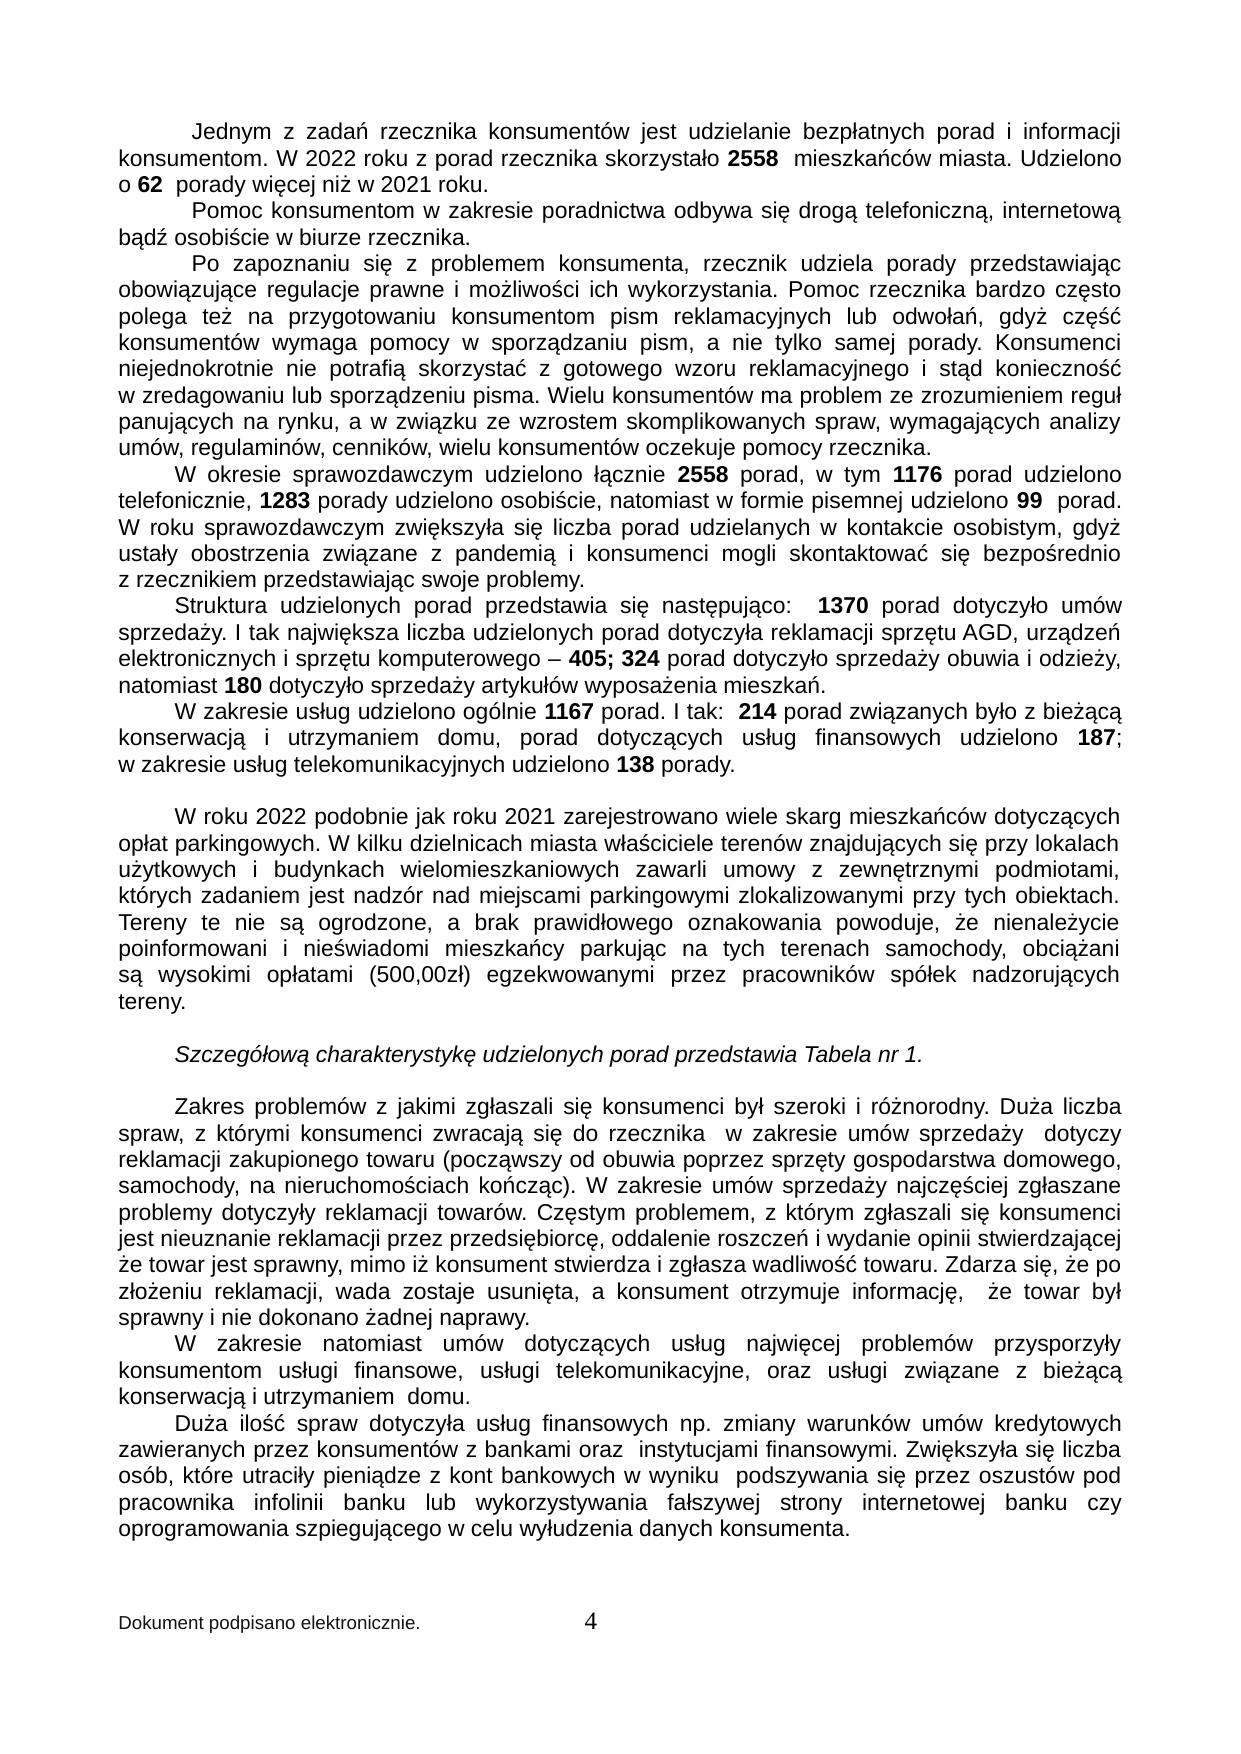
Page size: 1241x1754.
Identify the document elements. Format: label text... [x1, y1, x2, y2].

text Zakres problemów z jakimi zgłaszali się konsumenci był szeroki i różnorodny. Duża liczba spraw, z którymi konsumenci zwracają się do rzecznika w zakresie umów sprzedaży dotyczy reklamacji zakupionego towaru (począwszy od obuwia poprzez sprzęty gospodarstwa domowego, samochody, na nieruchomościach kończąc). W zakresie umów sprzedaży najczęściej zgłaszane problemy dotyczyły reklamacji towarów. Częstym problemem, z którym zgłaszali się konsumenci jest nieuznanie reklamacji przez przedsiębiorcę, oddalenie roszczeń i wydanie opinii stwierdzającej że towar jest sprawny, mimo iż konsument stwierdza i zgłasza wadliwość towaru. Zdarza się, że po złożeniu reklamacji, wada zostaje usunięta, a konsument otrzymuje informację, że towar był sprawny i nie dokonano żadnej naprawy. [118, 1093, 1122, 1330]
text Pomoc konsumentom w zakresie poradnictwa odbywa się drogą telefoniczną, internetową bądź osobiście w biurze rzecznika. [118, 197, 1122, 250]
text W zakresie usług udzielono ogólnie 1167 porad. I tak: 214 porad związanych było z bieżącą konserwacją i utrzymaniem domu, porad dotyczących usług finansowych udzielono 187; w zakresie usług telekomunikacyjnych udzielono 138 porady. [118, 698, 1122, 777]
text W zakresie natomiast umów dotyczących usług najwięcej problemów przysporzyły konsumentom usługi finansowe, usługi telekomunikacyjne, oraz usługi związane z bieżącą konserwacją i utrzymaniem domu. [118, 1330, 1122, 1409]
text Duża ilość spraw dotyczyła usług finansowych np. zmiany warunków umów kredytowych zawieranych przez konsumentów z bankami oraz instytucjami finansowymi. Zwiększyła się liczba osób, które utraciły pieniądze z kont bankowych w wyniku podszywania się przez oszustów pod pracownika infolinii banku lub wykorzystywania fałszywej strony internetowej banku czy oprogramowania szpiegującego w celu wyłudzenia danych konsumenta. [118, 1409, 1122, 1541]
text Szczegółową charakterystykę udzielonych porad przedstawia Tabela nr 1. [118, 1041, 1133, 1067]
text Struktura udzielonych porad przedstawia się następująco: 1370 porad dotyczyło umów sprzedaży. I tak największa liczba udzielonych porad dotyczyła reklamacji sprzętu AGD, urządzeń elektronicznych i sprzętu komputerowego – 405; 324 porad dotyczyło sprzedaży obuwia i odzieży, natomiast 180 dotyczyło sprzedaży artykułów wyposażenia mieszkań. [118, 592, 1122, 698]
text Po zapoznaniu się z problemem konsumenta, rzecznik udziela porady przedstawiając obowiązujące regulacje prawne i możliwości ich wykorzystania. Pomoc rzecznika bardzo często polega też na przygotowaniu konsumentom pism reklamacyjnych lub odwołań, gdyż część konsumentów wymaga pomocy w sporządzaniu pism, a nie tylko samej porady. Konsumenci niejednokrotnie nie potrafią skorzystać z gotowego wzoru reklamacyjnego i stąd konieczność w zredagowaniu lub sporządzeniu pisma. Wielu konsumentów ma problem ze zrozumieniem reguł panujących na rynku, a w związku ze wzrostem skomplikowanych spraw, wymagających analizy umów, regulaminów, cenników, wielu konsumentów oczekuje pomocy rzecznika. [118, 250, 1122, 461]
text W okresie sprawozdawczym udzielono łącznie 2558 porad, w tym 1176 porad udzielono telefonicznie, 1283 porady udzielono osobiście, natomiast w formie pisemnej udzielono 99 porad. W roku sprawozdawczym zwiększyła się liczba porad udzielanych w kontakcie osobistym, gdyż ustały obostrzenia związane z pandemią i konsumenci mogli skontaktować się bezpośrednio z rzecznikiem przedstawiając swoje problemy. [118, 461, 1122, 592]
text Jednym z zadań rzecznika konsumentów jest udzielanie bezpłatnych porad i informacji konsumentom. W 2022 roku z porad rzecznika skorzystało 2558 mieszkańców miasta. Udzielono o 62 porady więcej niż w 2021 roku. [118, 118, 1122, 197]
text W roku 2022 podobnie jak roku 2021 zarejestrowano wiele skarg mieszkańców dotyczących opłat parkingowych. W kilku dzielnicach miasta właściciele terenów znajdujących się przy lokalach użytkowych i budynkach wielomieszkaniowych zawarli umowy z zewnętrznymi podmiotami, których zadaniem jest nadzór nad miejscami parkingowymi zlokalizowanymi przy tych obiektach. Tereny te nie są ogrodzone, a brak prawidłowego oznakowania powoduje, że nienależycie poinformowani i nieświadomi mieszkańcy parkując na tych terenach samochody, obciążani są wysokimi opłatami (500,00zł) egzekwowanymi przez pracowników spółek nadzorujących tereny. [118, 803, 1121, 1014]
